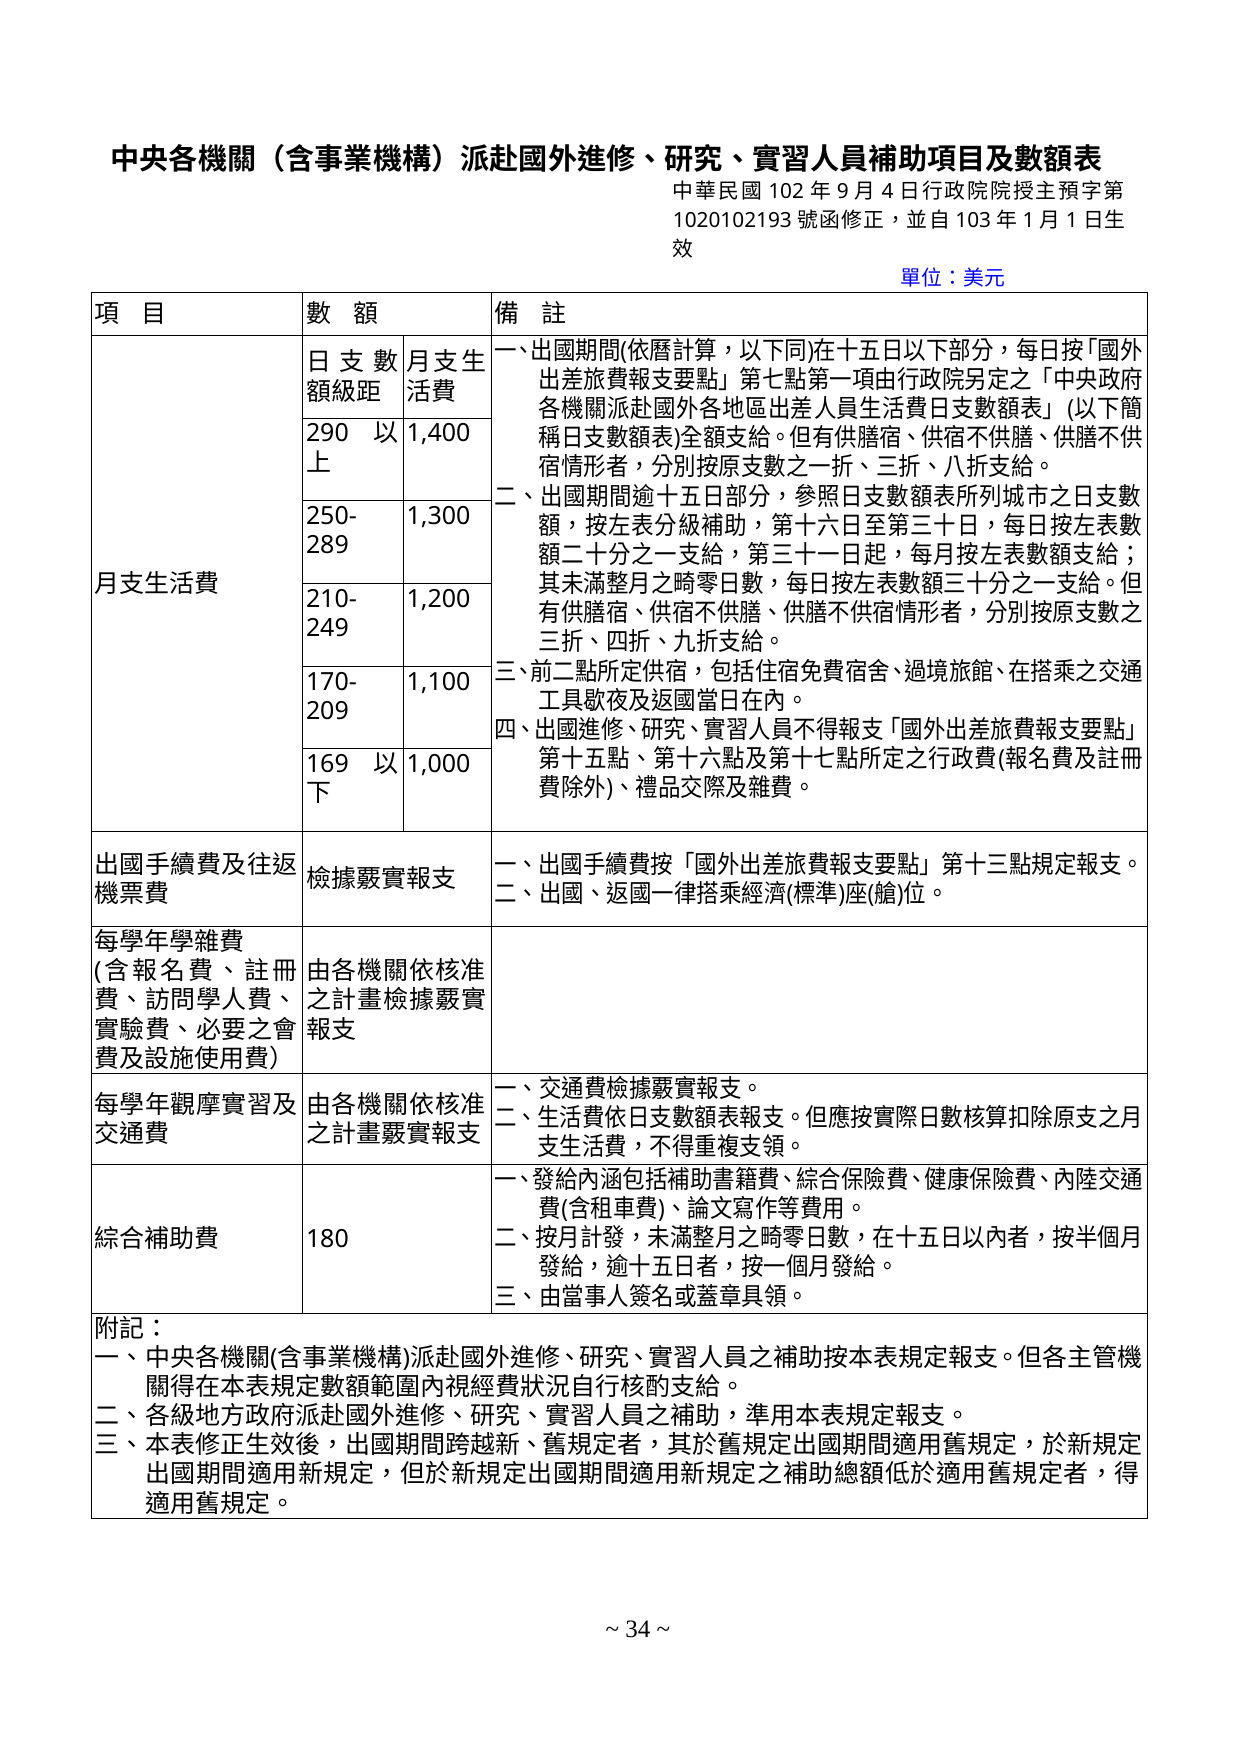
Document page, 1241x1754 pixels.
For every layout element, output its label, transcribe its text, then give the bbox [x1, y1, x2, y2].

table_cell 綜合補助費 [92, 1165, 302, 1313]
table_cell 1,100 [404, 667, 491, 748]
table_cell 一、交通費檢據覈實報支。 二、生活費依日支數額表報支。但應按實際日數核算扣除原支之月支生活費，不得重複支領。 [492, 1074, 1147, 1164]
text 中華民國102年9月4日行政院院授主預字第1020102193號函修正，並自103年1月1日生效 [673, 175, 1126, 262]
table_cell 210-249 [303, 584, 403, 666]
table_cell 由各機關依核准之計畫檢據覈實報支 [303, 927, 491, 1073]
table_cell 月支生活費 [92, 336, 302, 831]
table_cell 由各機關依核准之計畫覈實報支 [303, 1074, 491, 1164]
table_cell 檢據覈實報支 [303, 832, 491, 926]
table_cell 日支數額級距 [303, 336, 403, 417]
table_cell 一、出國手續費按「國外出差旅費報支要點」第十三點規定報支。 二、出國、返國一律搭乘經濟(標準)座(艙)位。 [492, 832, 1147, 926]
text 中央各機關（含事業機構）派赴國外進修、研究、實習人員補助項目及數額表 [110, 146, 1126, 175]
table_cell 一、出國期間(依曆計算，以下同)在十五日以下部分，每日按「國外出差旅費報支要點」第七點第一項由行政院另定之「中央政府各機關派赴國外各地區出差人員生活費日支數額表」(以下簡稱日支數額表)全額支給。但有供膳宿、供宿不供膳、供膳不供宿情形者，分別按原支數之一折、三折、八折支給。 二、出國期間逾十五日部分，參照日支數額表所列城市之日支數額，按左表分級補助，第十六日至第三十日，每日按左表數額二十分之一支給，第三十一日起，每月按左表數額支給；其未滿整月之畸零日數，每日按左表數額三十分之一支給。但有供膳宿、供宿不供膳、供膳不供宿情形者，分別按原支數之三折、四折、九折支給。 三、前二點所定供宿，包括住宿免費宿舍、過境旅館、在搭乘之交通工具歇夜及返國當日在內。 四、出國進修、研究、實習人員不得報支「國外出差旅費報支要點」第十五點、第十六點及第十七點所定之行政費(報名費及註冊費除外)、禮品交際及雜費。 [492, 336, 1147, 831]
table_cell [492, 927, 1147, 1073]
table_cell 附記： 中央各機關(含事業機構)派赴國外進修、研究、實習人員之補助按本表規定報支。但各主管機關得在本表規定數額範圍內視經費狀況自行核酌支給。 各級地方政府派赴國外進修、研究、實習人員之補助，準用本表規定報支。 本表修正生效後，出國期間跨越新、舊規定者，其於舊規定出國期間適用舊規定，於新規定出國期間適用新規定，但於新規定出國期間適用新規定之補助總額低於適用舊規定者，得適用舊規定。 [92, 1314, 1147, 1518]
table_cell 一、發給內涵包括補助書籍費、綜合保險費、健康保險費、內陸交通費(含租車費)、論文寫作等費用。 二、按月計發，未滿整月之畸零日數，在十五日以內者，按半個月發給，逾十五日者，按一個月發給。 三、由當事人簽名或蓋章具領。 [492, 1165, 1147, 1313]
table_cell 290以上 [303, 419, 403, 500]
table_cell 250-289 [303, 501, 403, 583]
table_cell 1,300 [404, 501, 491, 583]
table_cell 出國手續費及往返機票費 [92, 832, 302, 926]
table_header 數 額 [303, 293, 491, 335]
table_header 項 目 [92, 293, 302, 335]
table_cell 1,400 [404, 419, 491, 500]
table_cell 每學年觀摩實習及交通費 [92, 1074, 302, 1164]
table_cell 1,200 [404, 584, 491, 666]
table_cell 169以下 [303, 749, 403, 831]
table_cell 月支生活費 [404, 336, 491, 417]
table_cell 180 [303, 1165, 491, 1313]
table_cell 1,000 [404, 749, 491, 831]
table_cell 170-209 [303, 667, 403, 748]
text 單位：美元 [177, 262, 1126, 292]
table_cell 每學年學雜費 (含報名費、註冊費、訪問學人費、實驗費、必要之會費及設施使用費） [92, 927, 302, 1073]
table_header 備 註 [492, 293, 1147, 335]
